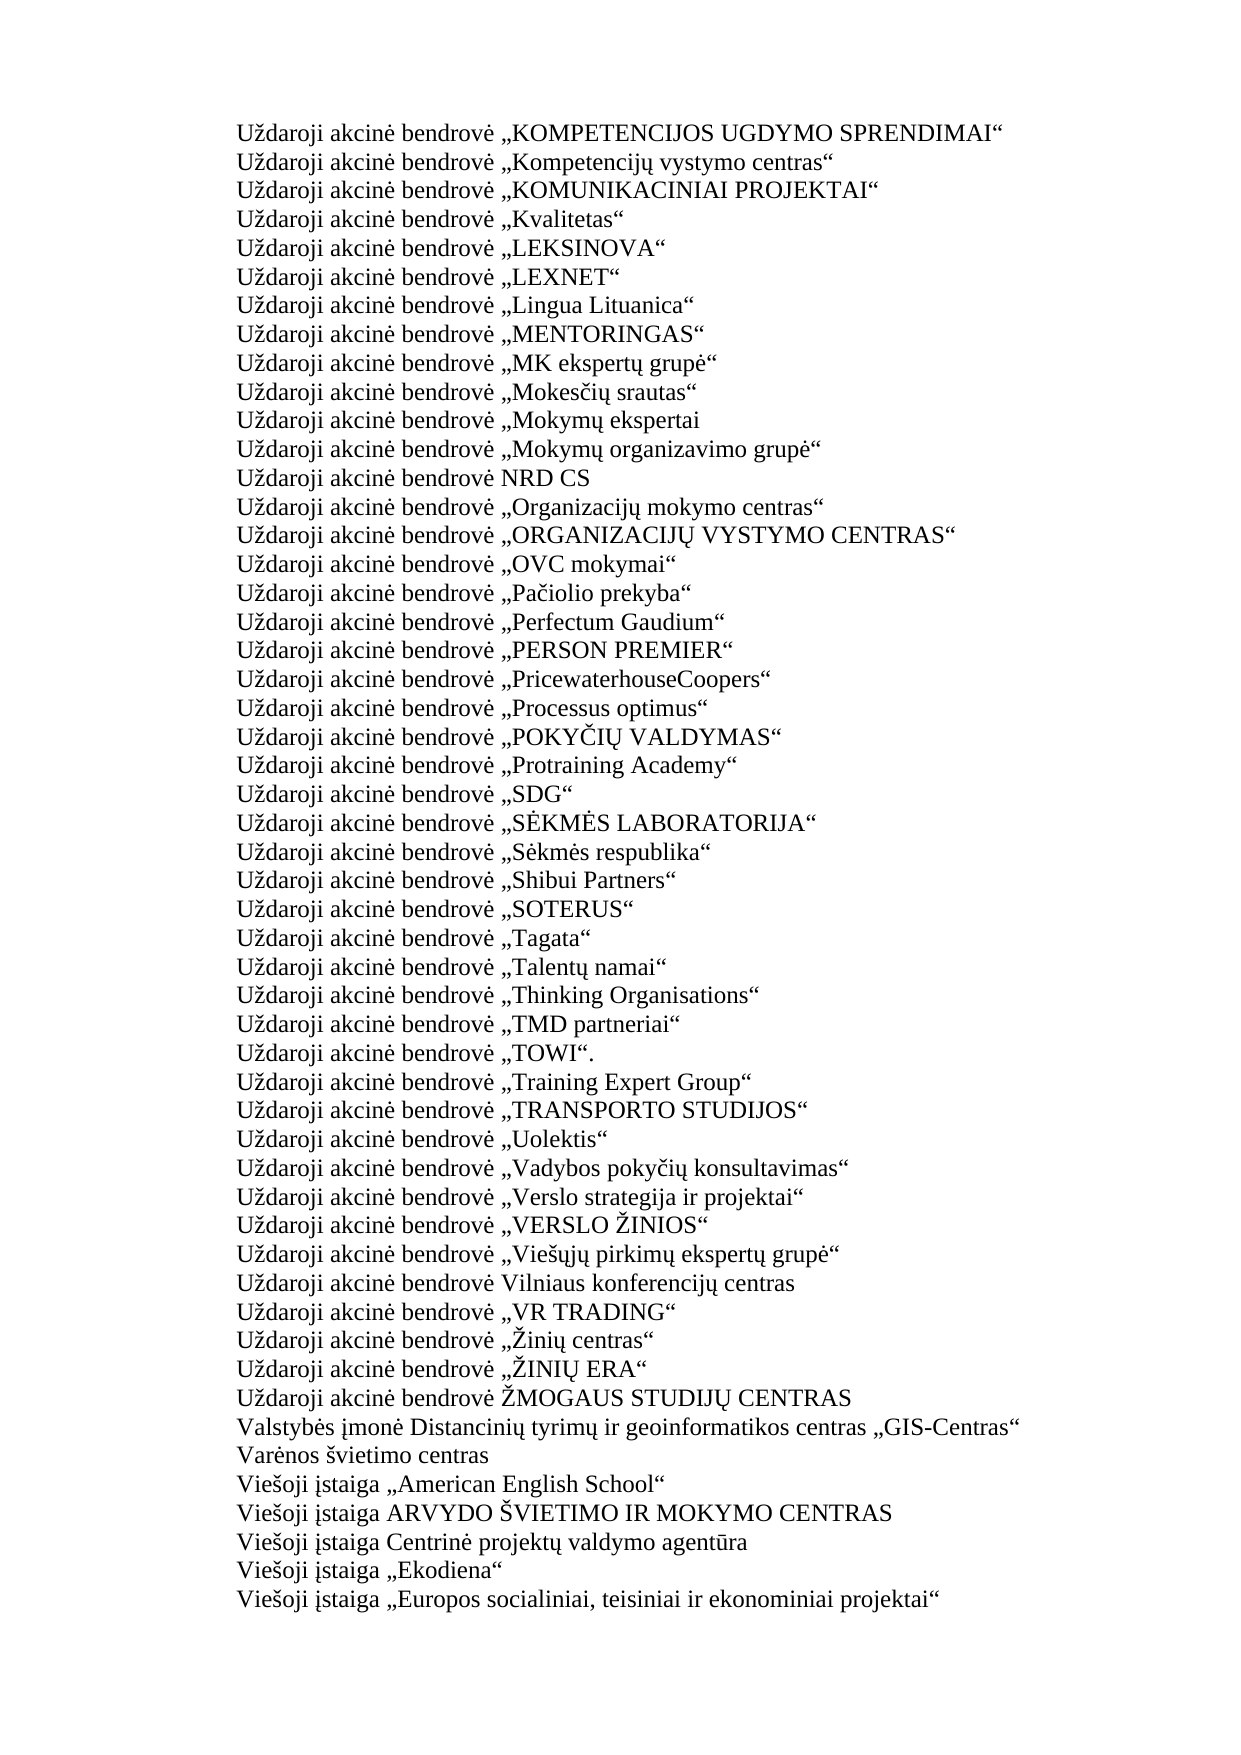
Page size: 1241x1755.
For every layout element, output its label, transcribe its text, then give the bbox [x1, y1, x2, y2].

text Uždaroji akcinė bendrovė „Mokymų ekspertai [177, 406, 1122, 434]
text Uždaroji akcinė bendrovė „TOWI“. [177, 1038, 1122, 1067]
text Uždaroji akcinė bendrovė „Žinių centras“ [177, 1326, 1122, 1354]
text Uždaroji akcinė bendrovė „Sėkmės respublika“ [177, 837, 1122, 866]
text Uždaroji akcinė bendrovė „SDG“ [177, 779, 1122, 808]
text Uždaroji akcinė bendrovė „Pačiolio prekyba“ [177, 578, 1122, 607]
text Uždaroji akcinė bendrovė „Organizacijų mokymo centras“ [177, 492, 1122, 521]
text Uždaroji akcinė bendrovė „Shibui Partners“ [177, 866, 1122, 894]
text Uždaroji akcinė bendrovė „SĖKMĖS LABORATORIJA“ [177, 808, 1122, 837]
text Uždaroji akcinė bendrovė „TMD partneriai“ [177, 1009, 1122, 1038]
text Uždaroji akcinė bendrovė „PricewaterhouseCoopers“ [177, 664, 1122, 693]
text Uždaroji akcinė bendrovė Vilniaus konferencijų centras [177, 1268, 1122, 1297]
text Viešoji įstaiga Centrinė projektų valdymo agentūra [177, 1527, 1122, 1556]
text Uždaroji akcinė bendrovė „Talentų namai“ [177, 952, 1122, 981]
text Uždaroji akcinė bendrovė „Mokymų organizavimo grupė“ [177, 434, 1122, 463]
text Viešoji įstaiga „Ekodiena“ [177, 1556, 1122, 1584]
text Uždaroji akcinė bendrovė „MK ekspertų grupė“ [177, 348, 1122, 377]
text Uždaroji akcinė bendrovė „POKYČIŲ VALDYMAS“ [177, 722, 1122, 751]
text Uždaroji akcinė bendrovė „Perfectum Gaudium“ [177, 607, 1122, 636]
text Uždaroji akcinė bendrovė ŽMOGAUS STUDIJŲ CENTRAS [177, 1383, 1122, 1412]
text Uždaroji akcinė bendrovė NRD CS [177, 463, 1122, 492]
text Uždaroji akcinė bendrovė „ORGANIZACIJŲ VYSTYMO CENTRAS“ [177, 521, 1122, 549]
text Uždaroji akcinė bendrovė „KOMUNIKACINIAI PROJEKTAI“ [177, 176, 1122, 204]
text Uždaroji akcinė bendrovė „LEXNET“ [177, 262, 1122, 291]
text Uždaroji akcinė bendrovė „Thinking Organisations“ [177, 981, 1122, 1009]
text Viešoji įstaiga „Europos socialiniai, teisiniai ir ekonominiai projektai“ [177, 1584, 1122, 1613]
text Uždaroji akcinė bendrovė „OVC mokymai“ [177, 549, 1122, 578]
text Uždaroji akcinė bendrovė „SOTERUS“ [177, 894, 1122, 923]
text Uždaroji akcinė bendrovė „VERSLO ŽINIOS“ [177, 1211, 1122, 1239]
text Uždaroji akcinė bendrovė „Lingua Lituanica“ [177, 291, 1122, 319]
text Uždaroji akcinė bendrovė „Mokesčių srautas“ [177, 377, 1122, 406]
text Uždaroji akcinė bendrovė „Kompetencijų vystymo centras“ [177, 147, 1122, 176]
text Uždaroji akcinė bendrovė „Processus optimus“ [177, 693, 1122, 722]
text Uždaroji akcinė bendrovė „PERSON PREMIER“ [177, 636, 1122, 664]
text Viešoji įstaiga ARVYDO ŠVIETIMO IR MOKYMO CENTRAS [177, 1498, 1122, 1527]
text Uždaroji akcinė bendrovė „Viešųjų pirkimų ekspertų grupė“ [177, 1239, 1122, 1268]
text Uždaroji akcinė bendrovė „LEKSINOVA“ [177, 233, 1122, 262]
text Uždaroji akcinė bendrovė „Training Expert Group“ [177, 1067, 1122, 1096]
text Uždaroji akcinė bendrovė „VR TRADING“ [177, 1297, 1122, 1326]
text Uždaroji akcinė bendrovė „Vadybos pokyčių konsultavimas“ [177, 1153, 1122, 1182]
text Varėnos švietimo centras [177, 1441, 1122, 1469]
text Uždaroji akcinė bendrovė „TRANSPORTO STUDIJOS“ [177, 1096, 1122, 1124]
text Uždaroji akcinė bendrovė „MENTORINGAS“ [177, 319, 1122, 348]
text Uždaroji akcinė bendrovė „Tagata“ [177, 923, 1122, 952]
text Uždaroji akcinė bendrovė „Protraining Academy“ [177, 751, 1122, 779]
text Uždaroji akcinė bendrovė „Kvalitetas“ [177, 204, 1122, 233]
text Viešoji įstaiga „American English School“ [177, 1469, 1122, 1498]
text Uždaroji akcinė bendrovė „Verslo strategija ir projektai“ [177, 1182, 1122, 1211]
text Uždaroji akcinė bendrovė „ŽINIŲ ERA“ [177, 1354, 1122, 1383]
text Uždaroji akcinė bendrovė „Uolektis“ [177, 1124, 1122, 1153]
text Valstybės įmonė Distancinių tyrimų ir geoinformatikos centras „GIS-Centras“ [177, 1412, 1122, 1441]
text Uždaroji akcinė bendrovė „KOMPETENCIJOS UGDYMO SPRENDIMAI“ [177, 118, 1122, 147]
